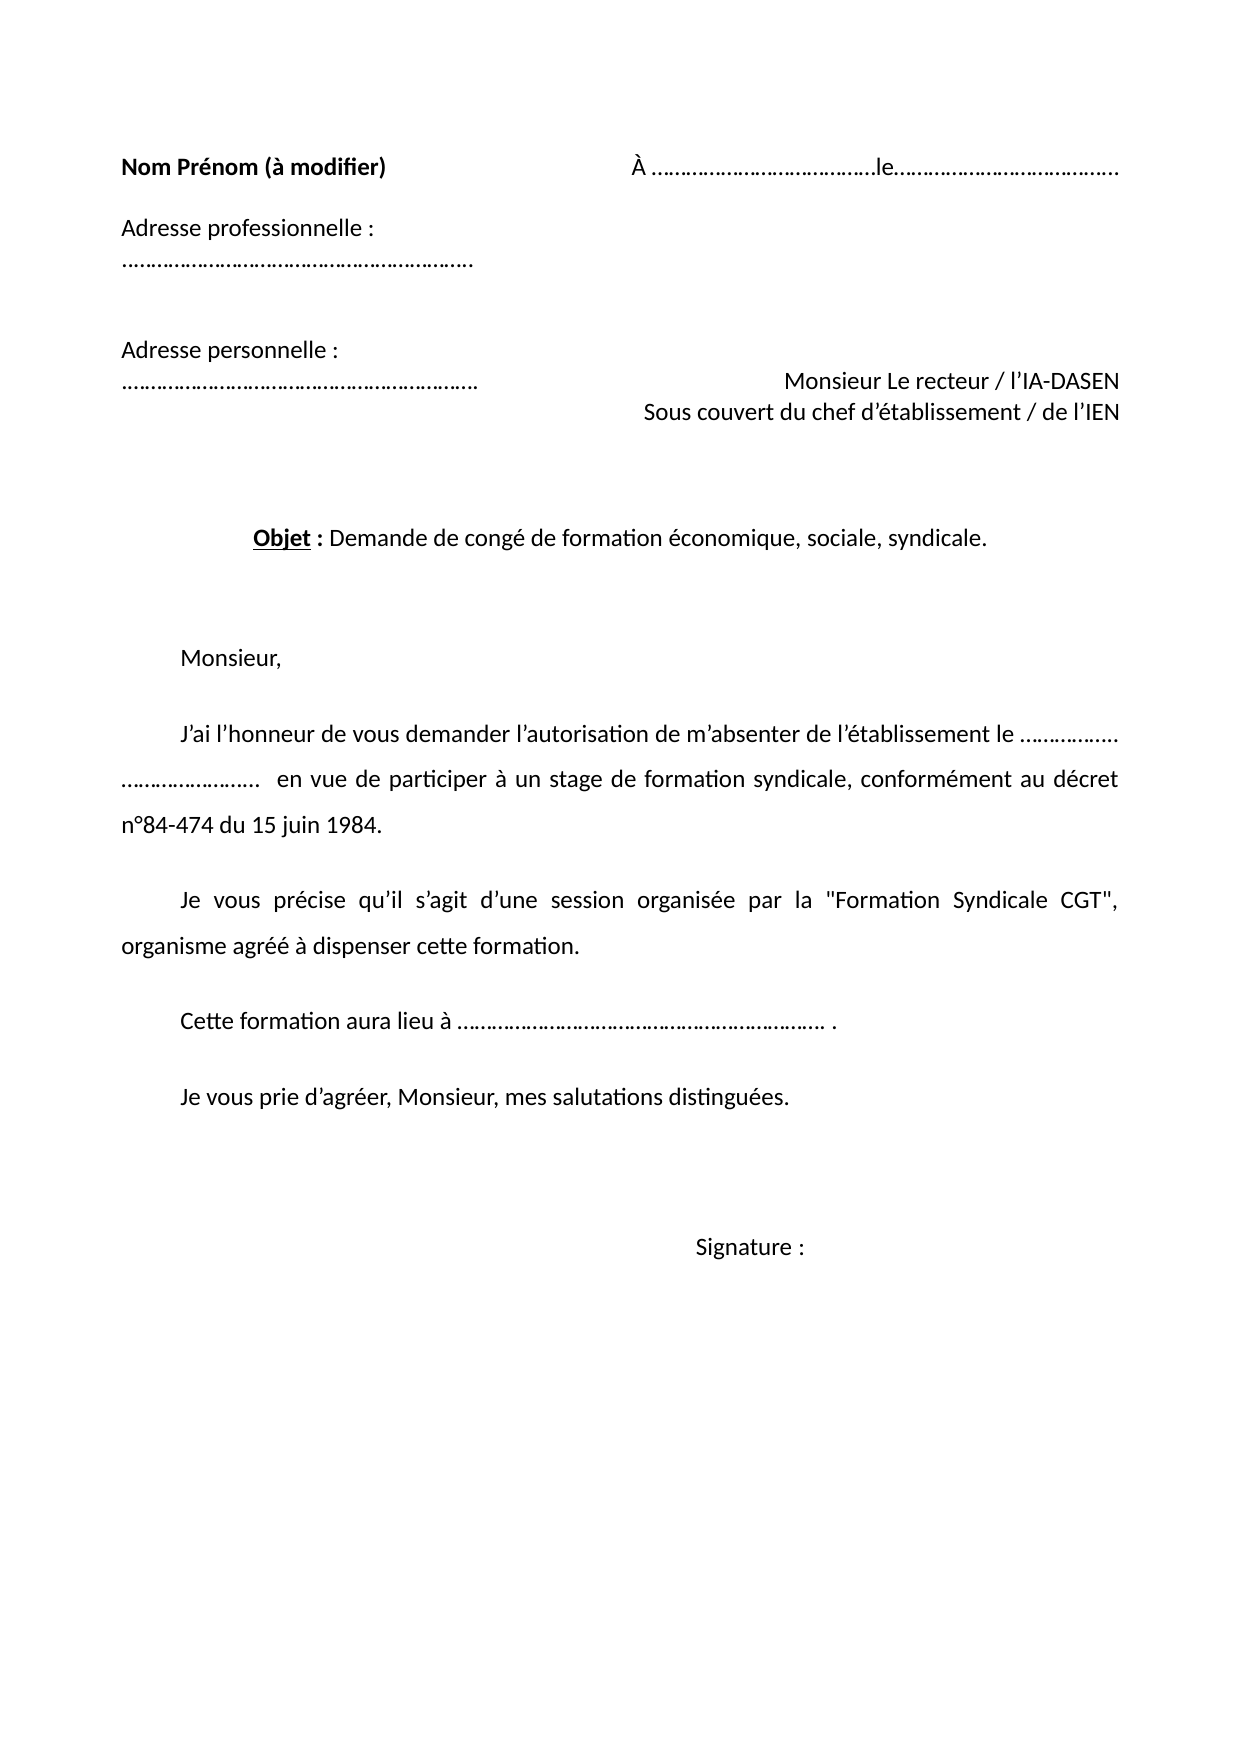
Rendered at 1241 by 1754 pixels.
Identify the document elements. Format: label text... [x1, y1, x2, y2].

table_header Nom Prénom (à modifier) Adresse professionnelle : ..………………………………………………….. Adresse personnelle : .……………………………………………………. [118, 149, 482, 429]
table_header À …………………………………le………………………………... Monsieur Le recteur / l’IA-DASEN Sous couvert du chef d’établissement / de l’IEN [482, 149, 1123, 429]
table_cell Objet : Demande de congé de formation économique, sociale, syndicale. Monsieur, J’ai l’honneur de vous demander l’autorisation de m’absenter de l’établissement le ……………..…………………... en vue de participer à un stage de formation syndicale, conformément au décret n°84-474 du 15 juin 1984. Je vous précise qu’il s’agit d’une session organisée par la "Formation Syndicale CGT", organisme agréé à dispenser cette formation. Cette formation aura lieu à ………………………………………………………. . Je vous prie d’agréer, Monsieur, mes salutations distinguées. Signature : [118, 429, 1123, 1401]
